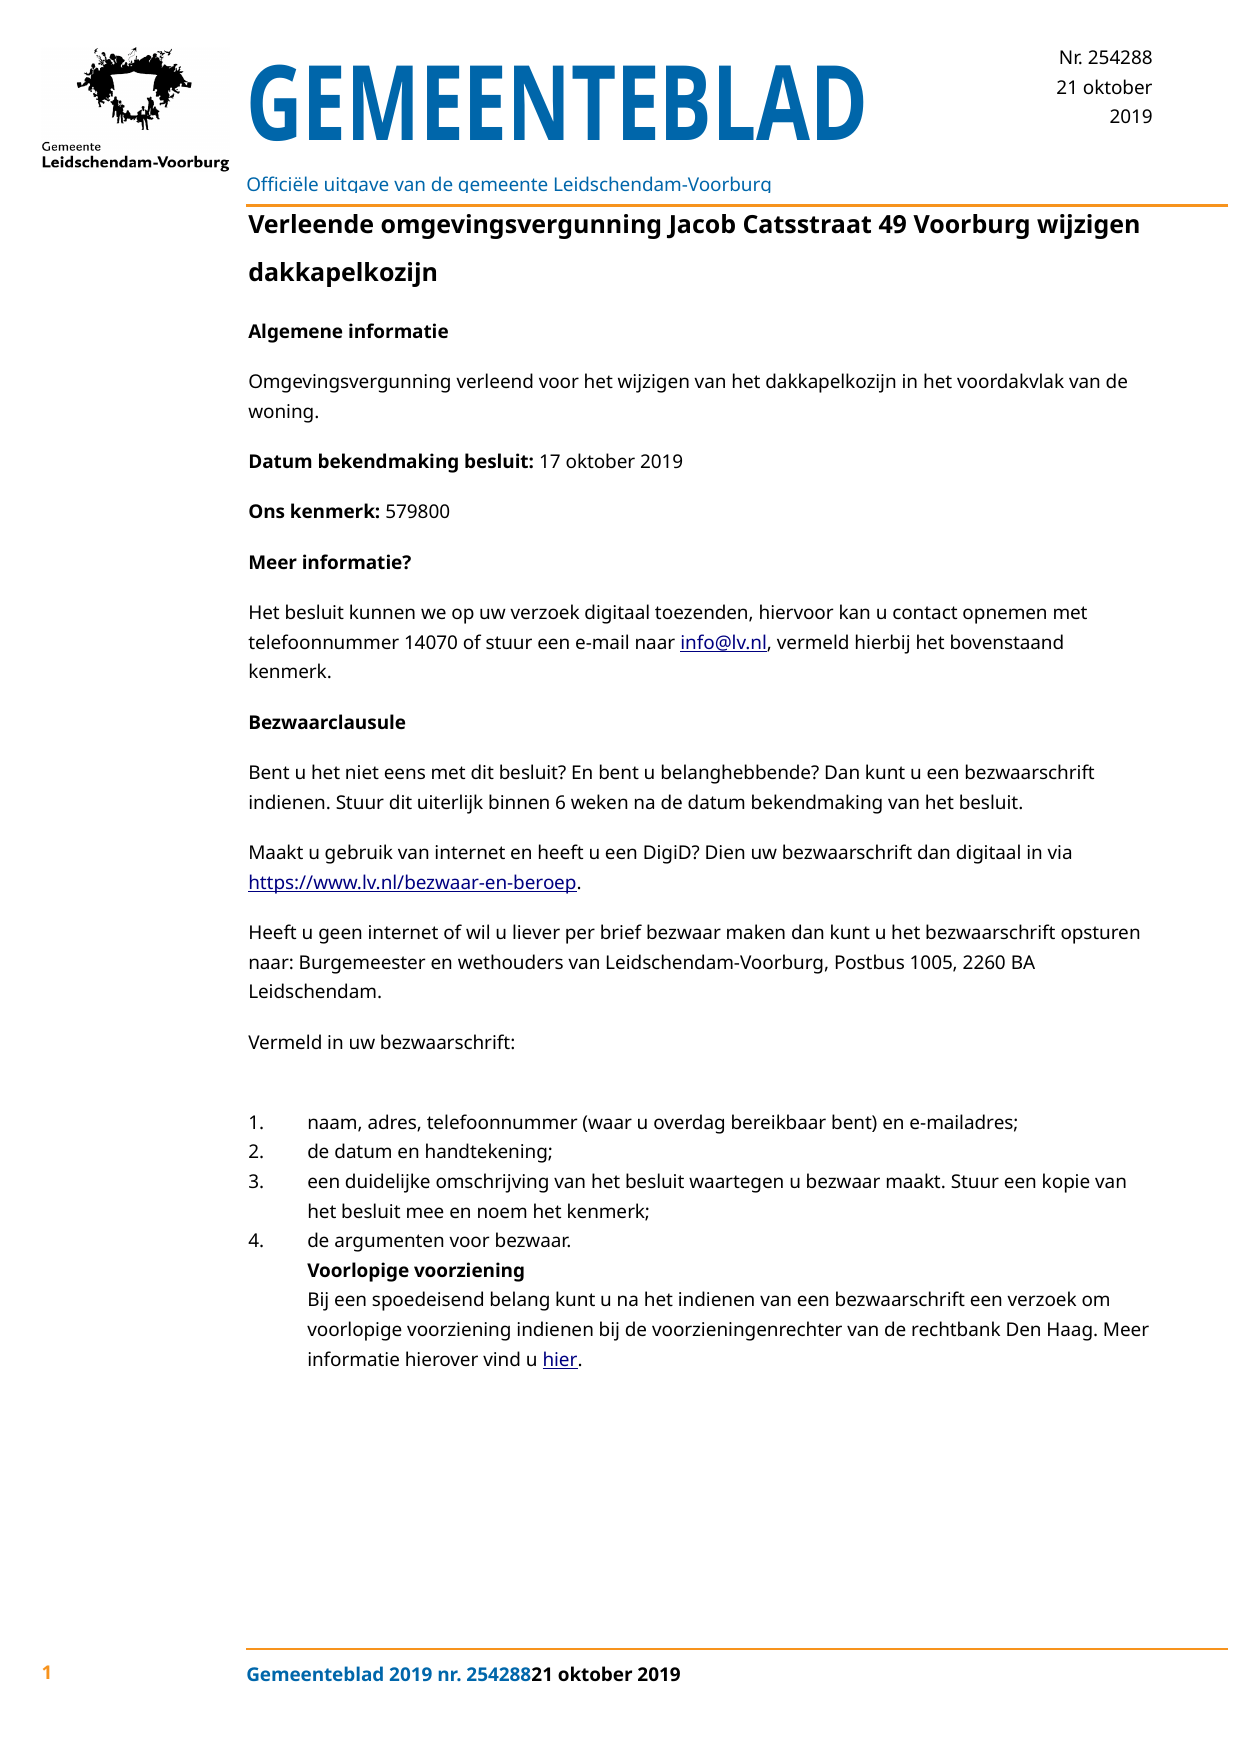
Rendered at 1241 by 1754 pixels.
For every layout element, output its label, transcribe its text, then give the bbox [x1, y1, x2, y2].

list de argumenten voor bezwaar. [248, 1227, 1152, 1253]
list naam, adres, telefoonnummer (waar u overdag bereikbaar bent) en e-mailadres; [248, 1109, 1152, 1135]
list Bij een spoedeisend belang kunt u na het indienen van een bezwaarschrift een verzoek om voorlopige voorziening indienen bij de voorzieningenrechter van de rechtbank Den Haag. Meer informatie hierover vind u hier. [248, 1287, 1152, 1372]
text Vermeld in uw bezwaarschrift: [248, 1029, 1152, 1055]
text Het besluit kunnen we op uw verzoek digitaal toezenden, hiervoor kan u contact opnemen met telefoonnummer 14070 of stuur een e-mail naar info@lv.nl, vermeld hierbij het bovenstaand kenmerk. [248, 599, 1152, 684]
text Verleende omgevingsvergunning Jacob Catsstraat 49 Voorburg wijzigen dakkapelkozijn [248, 207, 1152, 288]
list een duidelijke omschrijving van het besluit waartegen u bezwaar maakt. Stuur een kopie van het besluit mee en noem het kenmerk; [248, 1168, 1152, 1224]
text Bent u het niet eens met dit besluit? En bent u belanghebbende? Dan kunt u een bezwaarschrift indienen. Stuur dit uiterlijk binnen 6 weken na de datum bekendmaking van het besluit. [248, 759, 1152, 815]
list Voorlopige voorziening [248, 1257, 1152, 1283]
text Algemene informatie [248, 318, 1152, 344]
text Datum bekendmaking besluit: 17 oktober 2019 [248, 448, 1152, 474]
text Ons kenmerk: 579800 [248, 499, 1152, 524]
text Omgevingsvergunning verleend voor het wijzigen van het dakkapelkozijn in het voordakvlak van de woning. [248, 368, 1152, 424]
list de datum en handtekening; [248, 1139, 1152, 1164]
text Meer informatie? [248, 549, 1152, 575]
text Bezwaarclausule [248, 709, 1152, 735]
text Heeft u geen internet of wil u liever per brief bezwaar maken dan kunt u het bezwaarschrift opsturen naar: Burgemeester en wethouders van Leidschendam-Voorburg, Postbus 1005, 2260 BA Leidschendam. [248, 919, 1152, 1004]
text Maakt u gebruik van internet en heeft u een DigiD? Dien uw bezwaarschrift dan digitaal in via https://www.lv.nl/bezwaar-en-beroep. [248, 839, 1152, 895]
picture [41, 47, 231, 172]
